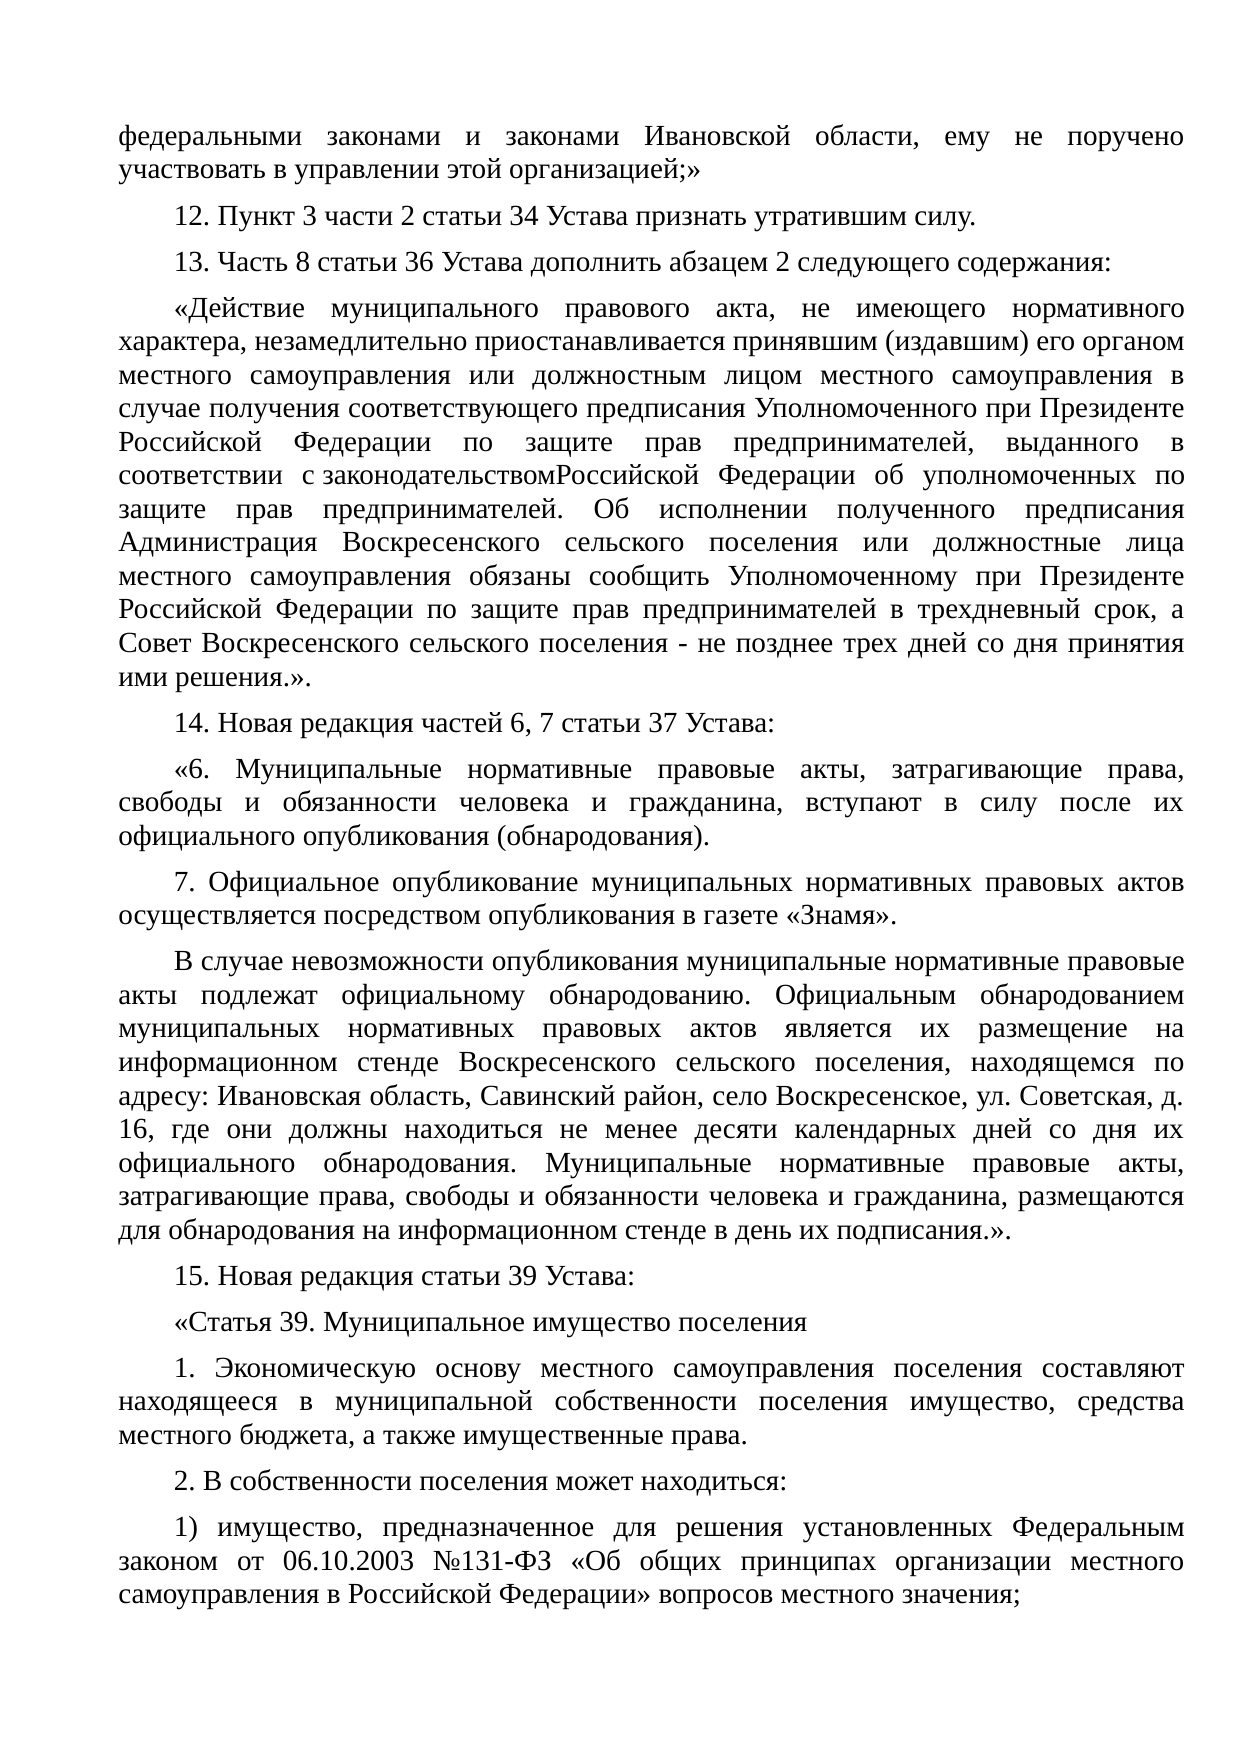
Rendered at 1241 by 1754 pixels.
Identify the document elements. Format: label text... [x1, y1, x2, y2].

text «Действие муниципального правового акта, не имеющего нормативного характера, незамедлительно приостанавливается принявшим (издавшим) его органом местного самоуправления или должностным лицом местного самоуправления в случае получения соответствующего предписания Уполномоченного при Президенте Российской Федерации по защите прав предпринимателей, выданного в соответствии с законодательствомРоссийской Федерации об уполномоченных по защите прав предпринимателей. Об исполнении полученного предписания Администрация Воскресенского сельского поселения или должностные лица местного самоуправления обязаны сообщить Уполномоченному при Президенте Российской Федерации по защите прав предпринимателей в трехдневный срок, а Совет Воскресенского сельского поселения - не позднее трех дней со дня принятия ими решения.». [118, 290, 1185, 692]
text 1) имущество, предназначенное для решения установленных Федеральным законом от 06.10.2003 №131-ФЗ «Об общих принципах организации местного самоуправления в Российской Федерации» вопросов местного значения; [118, 1509, 1185, 1610]
text 1. Экономическую основу местного самоуправления поселения составляют находящееся в муниципальной собственности поселения имущество, средства местного бюджета, а также имущественные права. [118, 1350, 1185, 1451]
text 7. Официальное опубликование муниципальных нормативных правовых актов осуществляется посредством опубликования в газете «Знамя». [118, 864, 1185, 931]
text 13. Часть 8 статьи 36 Устава дополнить абзацем 2 следующего содержания: [118, 244, 1185, 277]
text 15. Новая редакция статьи 39 Устава: [118, 1258, 1185, 1291]
text федеральными законами и законами Ивановской области, ему не поручено участвовать в управлении этой организацией;» [118, 118, 1185, 185]
text В случае невозможности опубликования муниципальные нормативные правовые акты подлежат официальному обнародованию. Официальным обнародованием муниципальных нормативных правовых актов является их размещение на информационном стенде Воскресенского сельского поселения, находящемся по адресу: Ивановская область, Савинский район, село Воскресенское, ул. Советская, д. 16, где они должны находиться не менее десяти календарных дней со дня их официального обнародования. Муниципальные нормативные правовые акты, затрагивающие права, свободы и обязанности человека и гражданина, размещаются для обнародования на информационном стенде в день их подписания.». [118, 943, 1185, 1245]
text 12. Пункт 3 части 2 статьи 34 Устава признать утратившим силу. [118, 198, 1185, 231]
text «Статья 39. Муниципальное имущество поселения [118, 1304, 1185, 1337]
text «6. Муниципальные нормативные правовые акты, затрагивающие права, свободы и обязанности человека и гражданина, вступают в силу после их официального опубликования (обнародования). [118, 751, 1185, 851]
text 14. Новая редакция частей 6, 7 статьи 37 Устава: [118, 705, 1185, 738]
text 2. В собственности поселения может находиться: [118, 1463, 1185, 1497]
